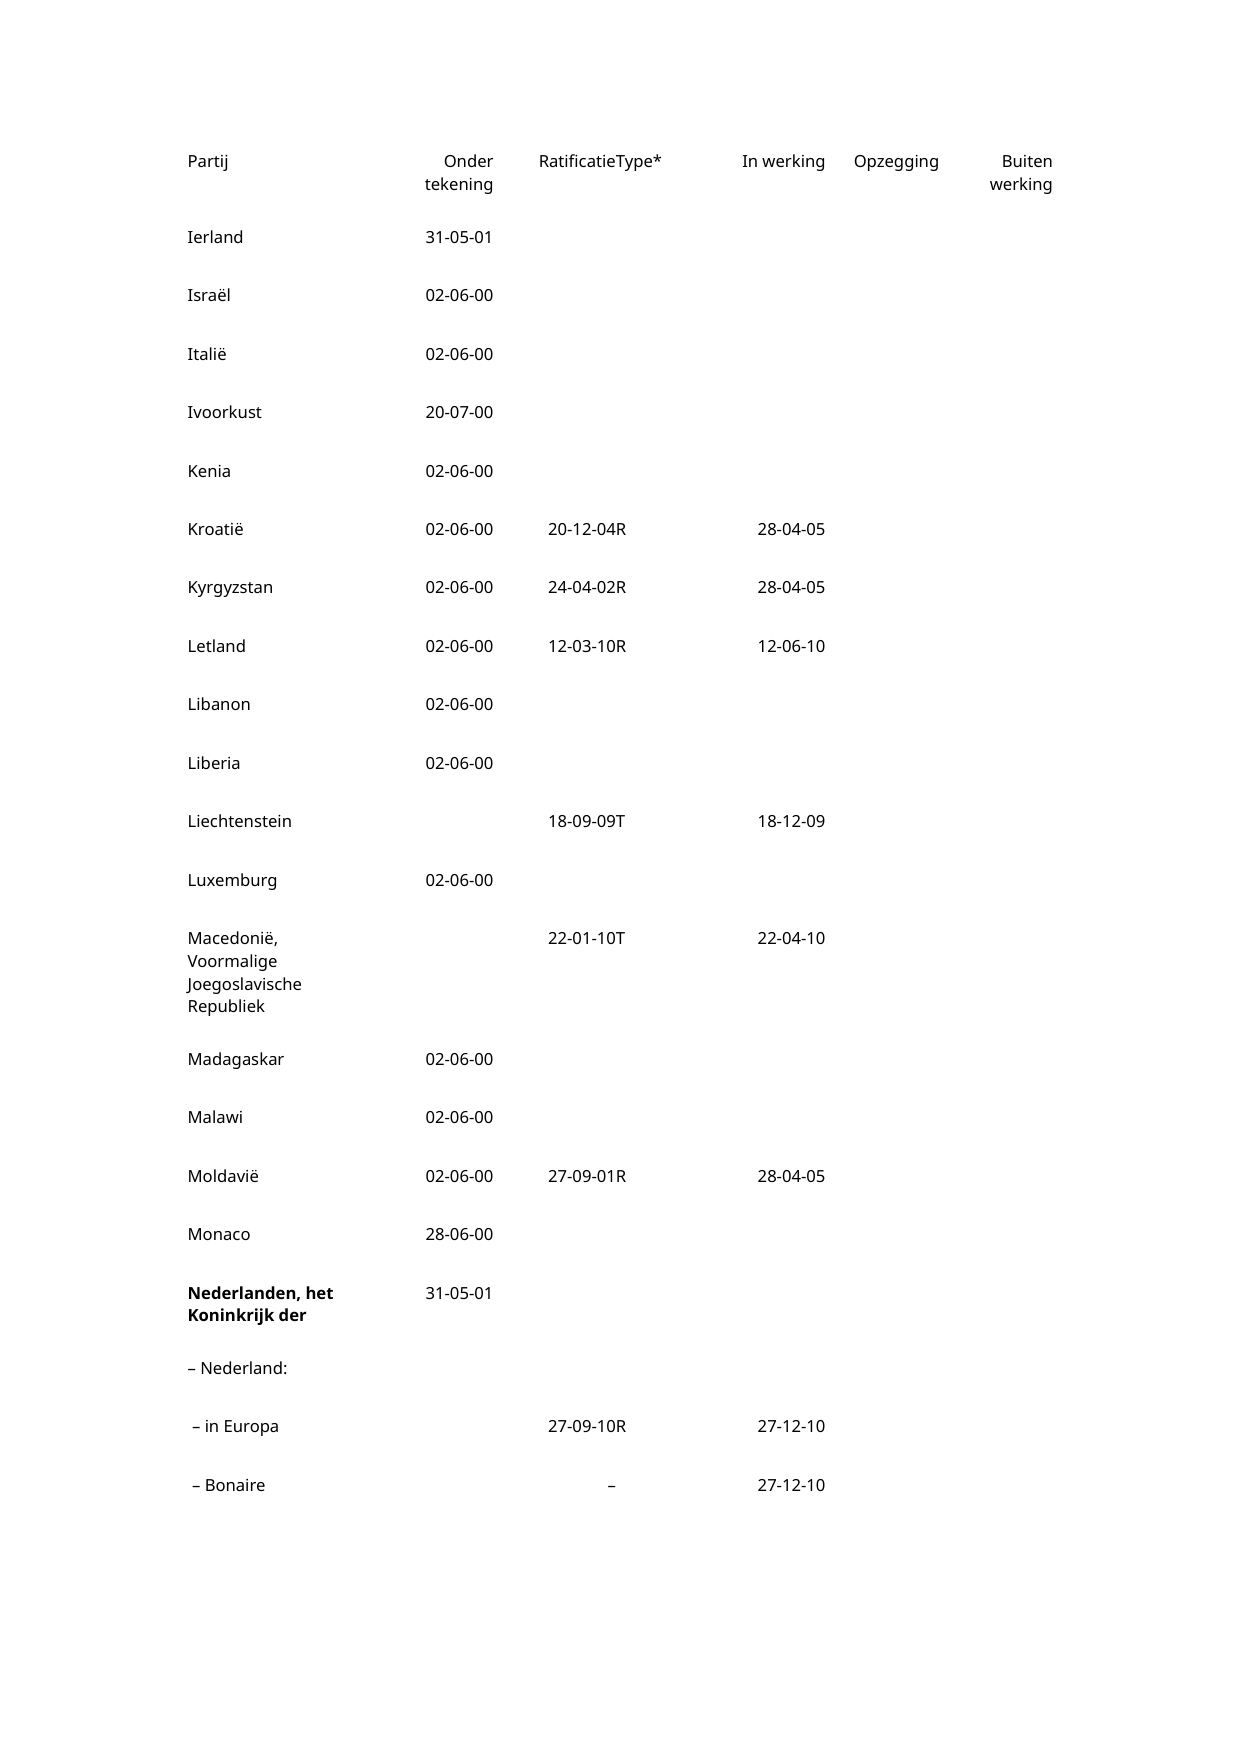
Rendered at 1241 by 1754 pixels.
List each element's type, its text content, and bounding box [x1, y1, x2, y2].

table_cell 28-04-05 [703, 1164, 825, 1223]
table_cell [825, 868, 939, 927]
table_cell [616, 751, 703, 810]
table_cell [616, 1281, 703, 1357]
table_cell [939, 1164, 1053, 1223]
table_cell [493, 1357, 616, 1415]
table_cell [825, 1474, 939, 1532]
table_cell [939, 693, 1053, 751]
table_cell R [616, 518, 703, 576]
table_cell [825, 1281, 939, 1357]
table_cell Macedonië, Voormalige Joegoslavische Republiek [188, 927, 371, 1047]
table_cell Luxemburg [188, 868, 371, 927]
table_header Opzegging [825, 150, 939, 225]
table_cell [493, 459, 616, 518]
table_cell [939, 284, 1053, 342]
table_cell [825, 401, 939, 459]
table_cell [371, 1357, 493, 1415]
table_header Onder tekening [371, 150, 493, 225]
table_header Ratificatie [493, 150, 616, 225]
table_cell Madagaskar [188, 1048, 371, 1106]
table_cell [939, 1106, 1053, 1164]
table_cell [703, 693, 825, 751]
table_header Type* [616, 150, 703, 225]
table_cell [825, 284, 939, 342]
table_cell [493, 284, 616, 342]
table_cell [493, 1106, 616, 1164]
table_cell [703, 1048, 825, 1106]
table_cell R [616, 576, 703, 634]
table_cell 20-12-04 [493, 518, 616, 576]
table_cell 22-04-10 [703, 927, 825, 1047]
table_cell [493, 693, 616, 751]
table_cell 02-06-00 [371, 635, 493, 693]
table_cell [616, 1223, 703, 1281]
table_cell [825, 1164, 939, 1223]
table_cell [703, 1223, 825, 1281]
table_cell Monaco [188, 1223, 371, 1281]
table_cell [825, 751, 939, 810]
table_cell [939, 225, 1053, 284]
table_cell Kroatië [188, 518, 371, 576]
table_cell [703, 459, 825, 518]
table_cell Moldavië [188, 1164, 371, 1223]
table_cell 20-07-00 [371, 401, 493, 459]
table_cell [703, 868, 825, 927]
table_cell [493, 401, 616, 459]
table_header Partij [188, 150, 371, 225]
table_cell [703, 1357, 825, 1415]
table_cell 24-04-02 [493, 576, 616, 634]
table_cell Liberia [188, 751, 371, 810]
table_cell [825, 1223, 939, 1281]
table_cell [616, 693, 703, 751]
table_cell [616, 342, 703, 401]
table_cell [703, 751, 825, 810]
table_cell [939, 1223, 1053, 1281]
table_cell [493, 225, 616, 284]
table_cell 02-06-00 [371, 518, 493, 576]
table_cell 02-06-00 [371, 342, 493, 401]
table_cell [939, 1357, 1053, 1415]
table_cell 12-06-10 [703, 635, 825, 693]
table_cell 27-12-10 [703, 1474, 825, 1532]
table_cell [493, 1048, 616, 1106]
table_cell 02-06-00 [371, 868, 493, 927]
table_cell 31-05-01 [371, 1281, 493, 1357]
table_cell [616, 868, 703, 927]
table_cell [939, 401, 1053, 459]
table_cell [939, 342, 1053, 401]
table_cell [939, 1415, 1053, 1473]
table_cell [825, 635, 939, 693]
table_cell 27-09-10 [493, 1415, 616, 1473]
table_cell T [616, 927, 703, 1047]
table_cell [825, 576, 939, 634]
table_cell [825, 1357, 939, 1415]
table_header Buiten werking [939, 150, 1053, 225]
table_cell Malawi [188, 1106, 371, 1164]
table_cell Italië [188, 342, 371, 401]
table_cell [493, 868, 616, 927]
table_cell [939, 459, 1053, 518]
table_cell [703, 1281, 825, 1357]
table_cell [939, 518, 1053, 576]
table_cell [616, 459, 703, 518]
table_cell [939, 751, 1053, 810]
table_cell [493, 1223, 616, 1281]
table_cell [703, 342, 825, 401]
table_cell [939, 1048, 1053, 1106]
table_cell – [493, 1474, 616, 1532]
table_cell 02-06-00 [371, 751, 493, 810]
table_cell [493, 1281, 616, 1357]
table_cell 02-06-00 [371, 576, 493, 634]
table_cell [825, 459, 939, 518]
table_cell [493, 342, 616, 401]
table_cell 02-06-00 [371, 1048, 493, 1106]
table_cell [371, 1415, 493, 1473]
table_cell Liechtenstein [188, 810, 371, 868]
table_cell [616, 1106, 703, 1164]
table_cell 28-04-05 [703, 576, 825, 634]
table_cell [825, 693, 939, 751]
table_cell – Nederland: [188, 1357, 371, 1415]
table_cell Libanon [188, 693, 371, 751]
table_cell [939, 635, 1053, 693]
table_cell [939, 927, 1053, 1047]
table_cell [616, 1474, 703, 1532]
table_cell [703, 1106, 825, 1164]
table_cell [939, 576, 1053, 634]
table_cell Ivoorkust [188, 401, 371, 459]
table_cell [825, 1106, 939, 1164]
table_cell 28-04-05 [703, 518, 825, 576]
table_cell 18-12-09 [703, 810, 825, 868]
table_cell [616, 284, 703, 342]
table_cell [939, 810, 1053, 868]
table_cell Letland [188, 635, 371, 693]
table_cell 28-06-00 [371, 1223, 493, 1281]
table_cell 31-05-01 [371, 225, 493, 284]
table_cell – Bonaire [188, 1474, 371, 1532]
table_cell [825, 927, 939, 1047]
table_header In werking [703, 150, 825, 225]
table_cell [825, 1415, 939, 1473]
table_cell [703, 284, 825, 342]
table_cell [825, 518, 939, 576]
table_cell 02-06-00 [371, 459, 493, 518]
table_cell [825, 342, 939, 401]
table_cell [493, 751, 616, 810]
table_cell 02-06-00 [371, 1106, 493, 1164]
table_cell R [616, 1164, 703, 1223]
table_cell [703, 225, 825, 284]
table_cell [939, 868, 1053, 927]
table_cell [825, 810, 939, 868]
table_cell 27-12-10 [703, 1415, 825, 1473]
table_cell R [616, 635, 703, 693]
table_cell 27-09-01 [493, 1164, 616, 1223]
table_cell [703, 401, 825, 459]
table_cell [825, 1048, 939, 1106]
table_cell [825, 225, 939, 284]
table_cell [371, 1474, 493, 1532]
table_cell Kenia [188, 459, 371, 518]
table_cell [616, 1048, 703, 1106]
table_cell [616, 225, 703, 284]
table_cell [616, 401, 703, 459]
table_cell R [616, 1415, 703, 1473]
table_cell 02-06-00 [371, 284, 493, 342]
table_cell T [616, 810, 703, 868]
table_cell 18-09-09 [493, 810, 616, 868]
table_cell – in Europa [188, 1415, 371, 1473]
table_cell [939, 1281, 1053, 1357]
table_cell Kyrgyzstan [188, 576, 371, 634]
table_cell Nederlanden, het Koninkrijk der [188, 1281, 371, 1357]
table_cell [371, 927, 493, 1047]
table_cell [616, 1357, 703, 1415]
table_cell 12-03-10 [493, 635, 616, 693]
table_cell Israël [188, 284, 371, 342]
table_cell [371, 810, 493, 868]
table_cell 22-01-10 [493, 927, 616, 1047]
table_cell 02-06-00 [371, 1164, 493, 1223]
table_cell 02-06-00 [371, 693, 493, 751]
table_cell [939, 1474, 1053, 1532]
table_cell Ierland [188, 225, 371, 284]
